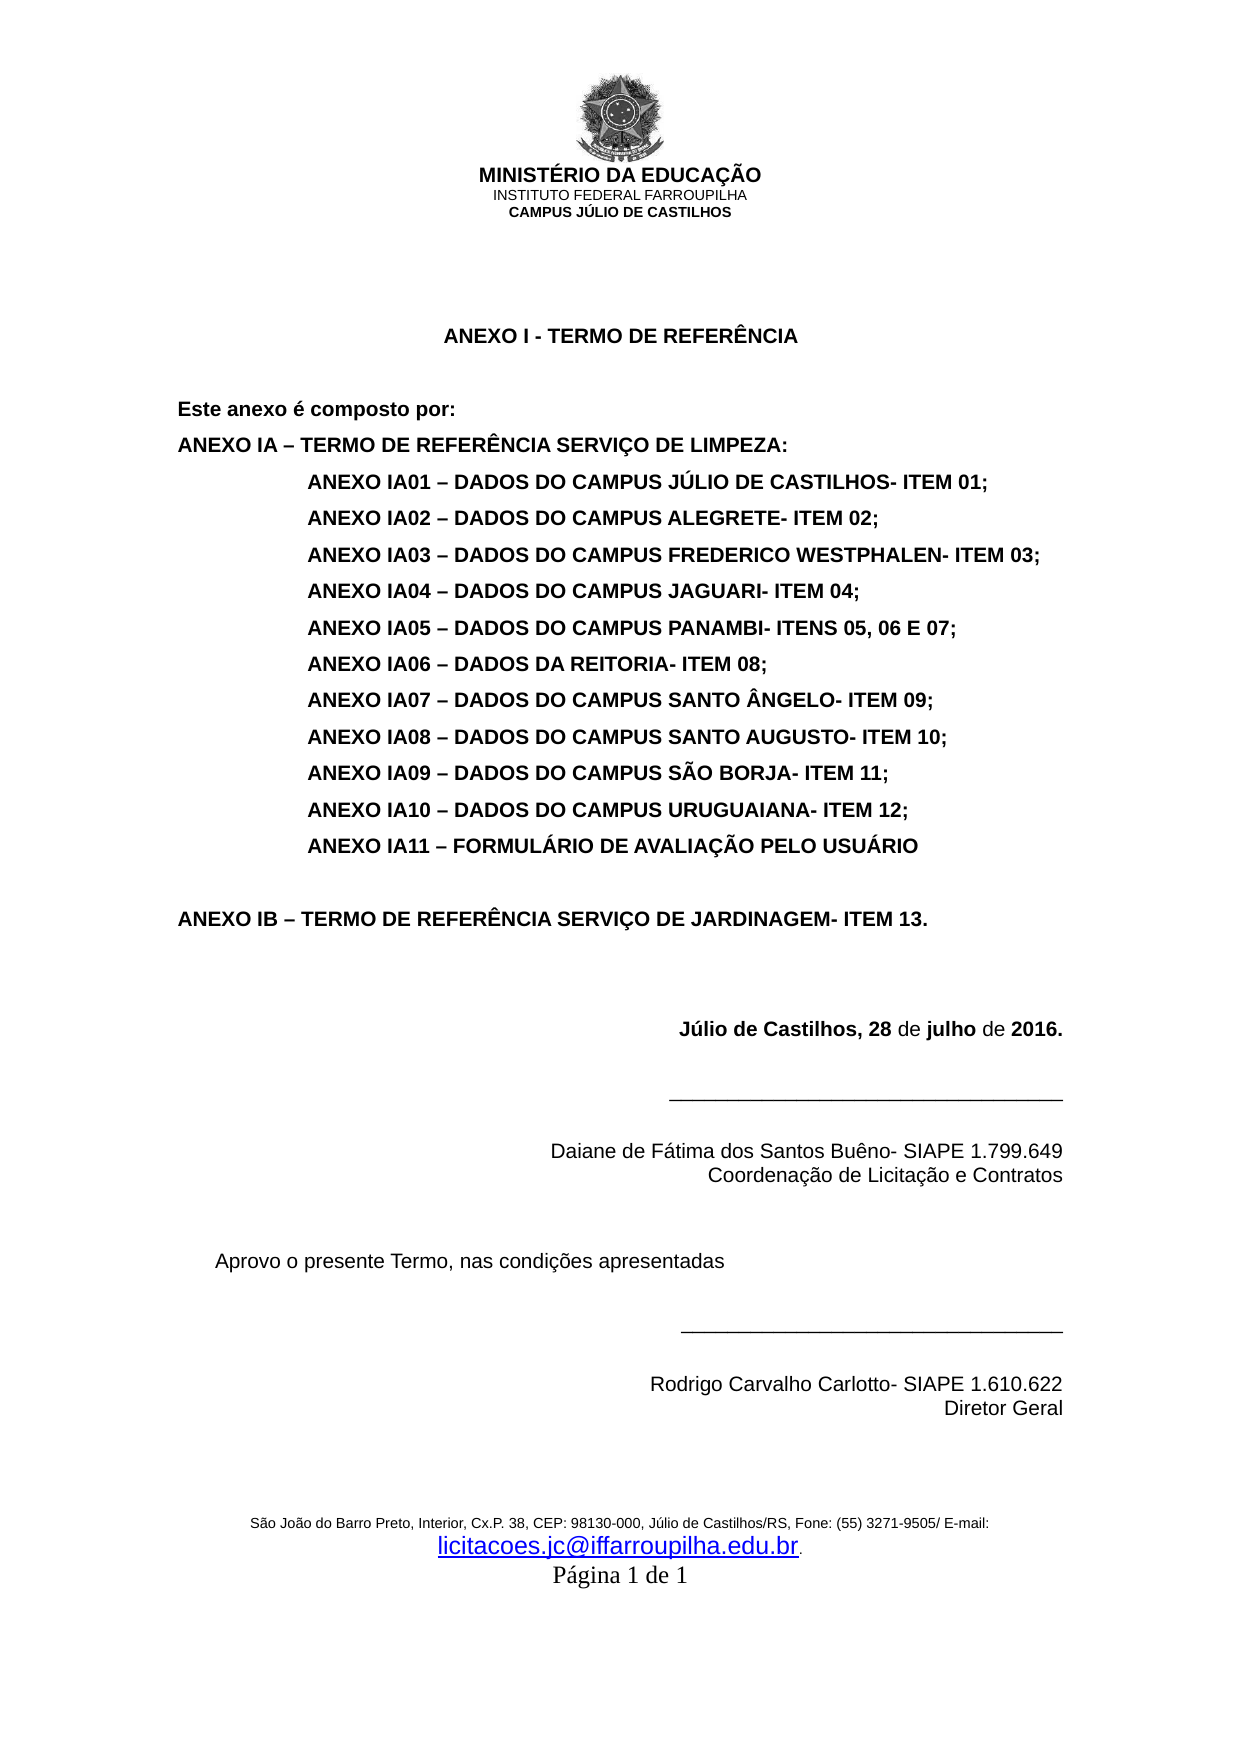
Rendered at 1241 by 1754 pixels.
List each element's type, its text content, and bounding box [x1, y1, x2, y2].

text ANEXO IA10 – DADOS DO CAMPUS URUGUAIANA- ITEM 12; [307, 798, 1063, 822]
text ANEXO IA01 – DADOS DO CAMPUS JÚLIO DE CASTILHOS- ITEM 01; [307, 469, 1063, 493]
text ANEXO I - TERMO DE REFERÊNCIA [177, 324, 1064, 348]
text Daiane de Fátima dos Santos Buêno- SIAPE 1.799.649 [177, 1139, 1063, 1163]
text _________________________________ [215, 1310, 1063, 1334]
text Júlio de Castilhos, 28 de julho de 2016. [215, 1016, 1063, 1040]
text ANEXO IA05 – DADOS DO CAMPUS PANAMBI- ITENS 05, 06 E 07; [307, 615, 1063, 639]
text ANEXO IA02 – DADOS DO CAMPUS ALEGRETE- ITEM 02; [307, 506, 1063, 530]
text __________________________________ [215, 1078, 1063, 1102]
text ANEXO IA06 – DADOS DA REITORIA- ITEM 08; [307, 652, 1063, 676]
text ANEXO IA07 – DADOS DO CAMPUS SANTO ÂNGELO- ITEM 09; [307, 688, 1063, 712]
text ANEXO IA08 – DADOS DO CAMPUS SANTO AUGUSTO- ITEM 10; [307, 725, 1063, 749]
text ANEXO IB – TERMO DE REFERÊNCIA SERVIÇO DE JARDINAGEM- ITEM 13. [177, 907, 1064, 931]
text Aprovo o presente Termo, nas condições apresentadas [215, 1249, 1063, 1273]
text Este anexo é composto por: [177, 397, 1064, 421]
text Coordenação de Licitação e Contratos [177, 1163, 1063, 1187]
text ANEXO IA04 – DADOS DO CAMPUS JAGUARI- ITEM 04; [307, 579, 1063, 603]
text Diretor Geral [177, 1396, 1063, 1419]
text ANEXO IA09 – DADOS DO CAMPUS SÃO BORJA- ITEM 11; [307, 761, 1063, 785]
text ANEXO IA – TERMO DE REFERÊNCIA SERVIÇO DE LIMPEZA: [177, 433, 1064, 457]
text ANEXO IA11 – FORMULÁRIO DE AVALIAÇÃO PELO USUÁRIO [307, 834, 1063, 858]
text Rodrigo Carvalho Carlotto- SIAPE 1.610.622 [177, 1372, 1063, 1396]
text ANEXO IA03 – DADOS DO CAMPUS FREDERICO WESTPHALEN- ITEM 03; [307, 542, 1063, 566]
